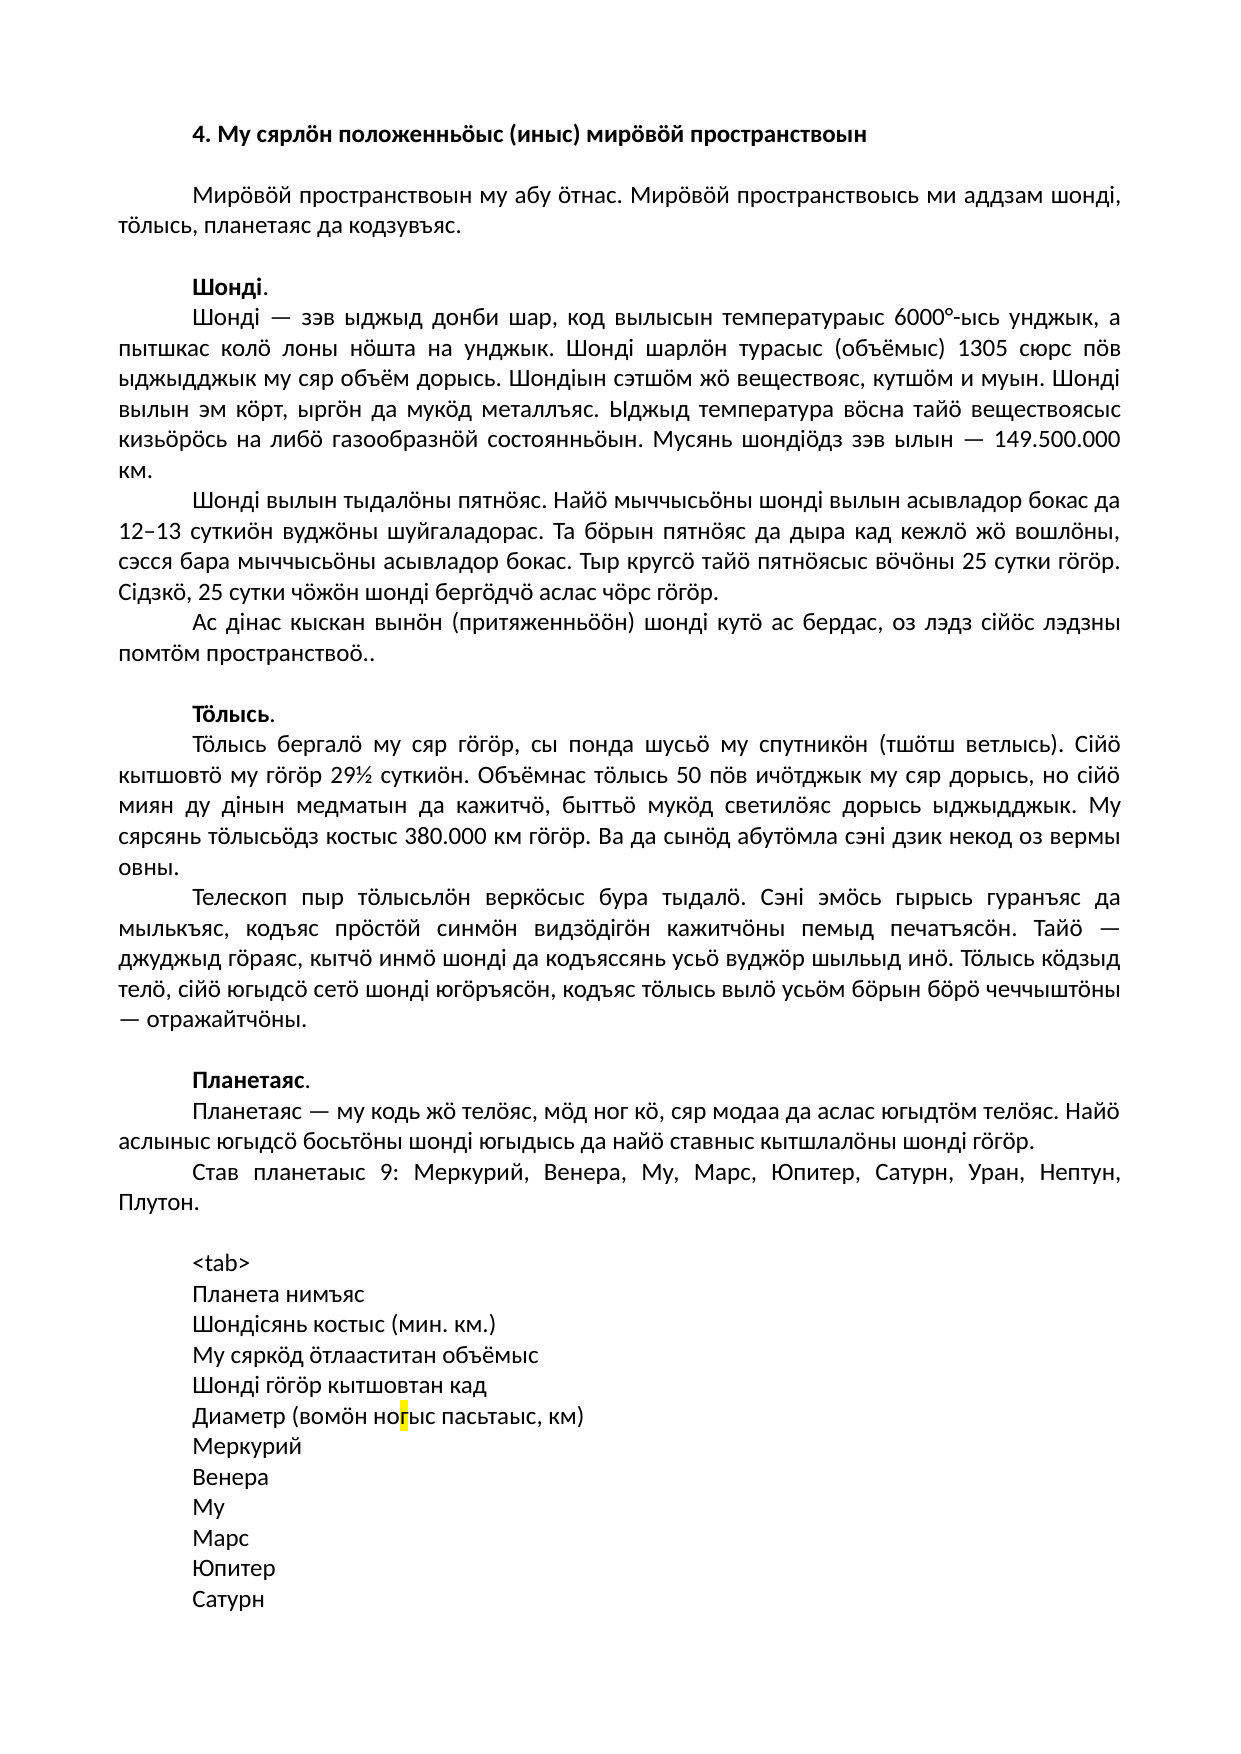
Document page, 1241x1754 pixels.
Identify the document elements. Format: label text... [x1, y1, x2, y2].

text Марс [118, 1522, 1122, 1553]
text Шонді — зэв ыджыд донби шар, код вылысын температураыс 6000°-ысь унджык, а пытшкас колӧ лоны нӧшта на унджык. Шонді шарлӧн турасыс (объёмыс) 1305 сюрс пӧв ыджыдджык му сяр объём дорысь. Шондіын сэтшӧм жӧ веществояс, кутшӧм и муын. Шонді вылын эм кӧрт, ыргӧн да мукӧд металлъяс. Ыджыд температура вӧсна тайӧ веществоясыс кизьӧрӧсь на либӧ газообразнӧй состоянньӧын. Мусянь шондіӧдз зэв ылын — 149.500.000 км. [118, 301, 1122, 484]
text Му [118, 1492, 1122, 1522]
text Ас дінас кыскан вынӧн (притяженньӧӧн) шонді кутӧ ас бердас, оз лэдз сійӧс лэдзны помтӧм пространствоӧ.. [118, 606, 1122, 667]
text Шонді вылын тыдалӧны пятнӧяс. Найӧ мыччысьӧны шонді вылын асывладор бокас да 12–13 суткиӧн вуджӧны шуйгаладорас. Та бӧрын пятнӧяс да дыра кад кежлӧ жӧ вошлӧны, сэсся бара мыччысьӧны асывладор бокас. Тыр кругсӧ тайӧ пятнӧясыс вӧчӧны 25 сутки гӧгӧр. Сідзкӧ, 25 сутки чӧжӧн шонді бергӧдчӧ аслас чӧрс гӧгӧр. [118, 484, 1122, 606]
text Тӧлысь бергалӧ му сяр гӧгӧр, сы понда шусьӧ му спутникӧн (тшӧтш ветлысь). Сійӧ кытшовтӧ му гӧгӧр 29½ суткиӧн. Объёмнас тӧлысь 50 пӧв ичӧтджык му сяр дорысь, но сійӧ миян ду дінын медматын да кажитчӧ, быттьӧ мукӧд светилӧяс дорысь ыджыдджык. Му сярсянь тӧлысьӧдз костыс 380.000 км гӧгӧр. Ва да сынӧд абутӧмла сэні дзик некод оз вермы овны. [118, 728, 1122, 881]
text Мирӧвӧй пространствоын му абу ӧтнас. Мирӧвӧй пространствоысь ми аддзам шонді, тӧлысь, планетаяс да кодзувъяс. [118, 179, 1122, 240]
text Планетаяс. [118, 1064, 1122, 1095]
text Став планетаыс 9: Меркурий, Венера, Му, Марс, Юпитер, Сатурн, Уран, Нептун, Плутон. [118, 1156, 1122, 1217]
text Шонді гӧгӧр кытшовтан кад [118, 1369, 1122, 1400]
text Диаметр (вомӧн ногыс пасьтаыс, км) [118, 1400, 1122, 1431]
text Венера [118, 1461, 1122, 1492]
text Планетаяс — му кодь жӧ телӧяс, мӧд ног кӧ, сяр модаа да аслас югыдтӧм телӧяс. Найӧ аслыныс югыдсӧ босьтӧны шонді югыдысь да найӧ ставныс кытшлалӧны шонді гӧгӧр. [118, 1095, 1122, 1156]
text Шондісянь костыс (мин. км.) [118, 1308, 1122, 1339]
text Му сяркӧд ӧтлааститан объёмыс [118, 1339, 1122, 1369]
text <tab> [118, 1247, 1122, 1278]
text 4. Му сярлӧн положенньӧыс (иныс) мирӧвӧй пространствоын [118, 118, 1122, 149]
text Сатурн [118, 1583, 1122, 1614]
text Меркурий [118, 1431, 1122, 1461]
text Планета нимъяс [118, 1278, 1122, 1308]
text Телескоп пыр тӧлысьлӧн веркӧсыс бура тыдалӧ. Сэні эмӧсь гырысь гуранъяс да мылькъяс, кодъяс прӧстӧй синмӧн видзӧдігӧн кажитчӧны пемыд печатъясӧн. Тайӧ — джуджыд гӧраяс, кытчӧ инмӧ шонді да кодъяссянь усьӧ вуджӧр шыльыд инӧ. Тӧлысь кӧдзыд телӧ, сійӧ югыдсӧ сетӧ шонді югӧръясӧн, кодъяс тӧлысь вылӧ усьӧм бӧрын бӧрӧ чеччыштӧны — отражайтчӧны. [118, 881, 1122, 1034]
text Юпитер [118, 1553, 1122, 1583]
text Шонді. [118, 271, 1122, 301]
text Тӧлысь. [118, 698, 1122, 728]
